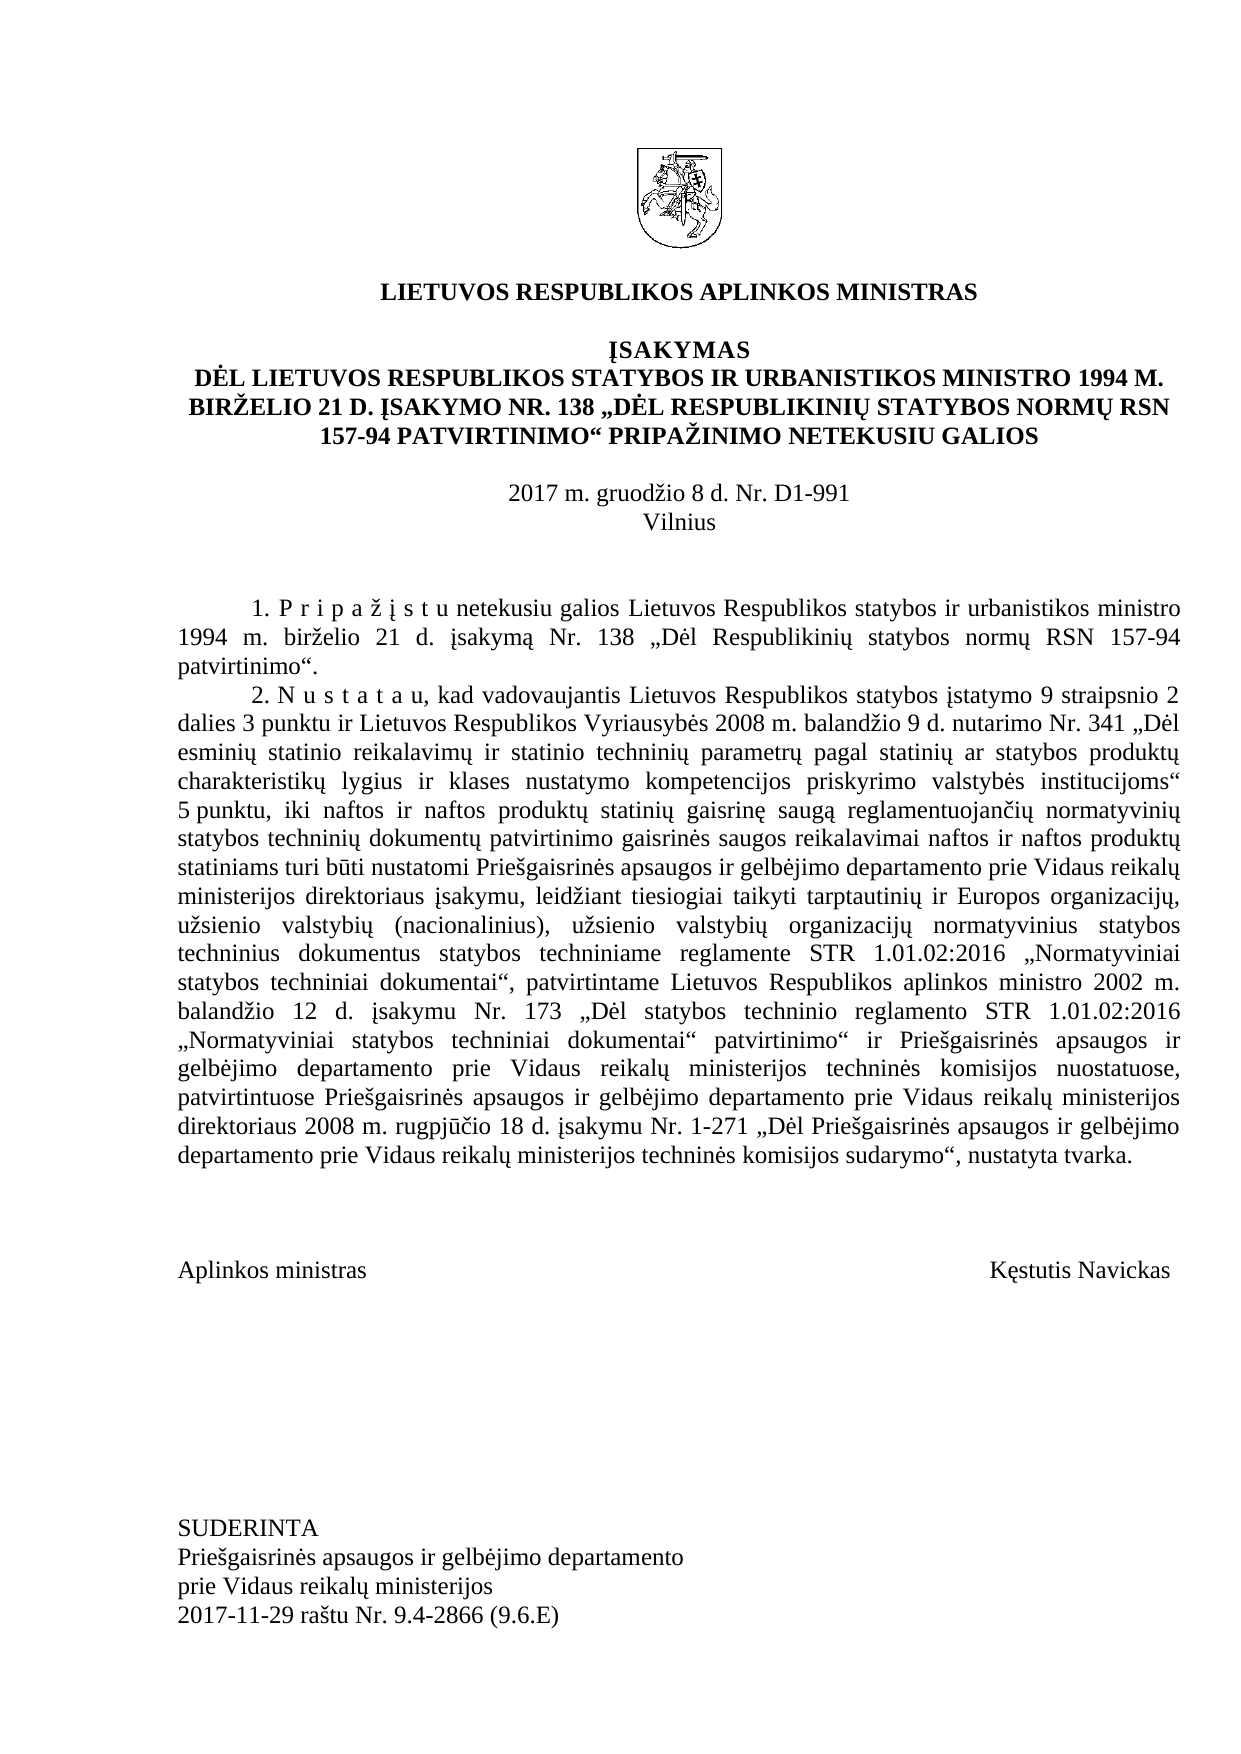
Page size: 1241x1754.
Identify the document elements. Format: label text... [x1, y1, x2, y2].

text 2017 m. gruodžio 8 d. Nr. D1-991 [177, 478, 1181, 507]
text LIETUVOS RESPUBLIKOS APLINKOS MINISTRAS [177, 277, 1181, 306]
text 2. N u s t a t a u, kad vadovaujantis Lietuvos Respublikos statybos įstatymo 9 straipsnio 2 dalies 3 punktu ir Lietuvos Respublikos Vyriausybės 2008 m. balandžio 9 d. nutarimo Nr. 341 „Dėl esminių statinio reikalavimų ir statinio techninių parametrų pagal statinių ar statybos produktų charakteristikų lygius ir klases nustatymo kompetencijos priskyrimo valstybės institucijoms“ 5 punktu, iki naftos ir naftos produktų statinių gaisrinę saugą reglamentuojančių normatyvinių statybos techninių dokumentų patvirtinimo gaisrinės saugos reikalavimai naftos ir naftos produktų statiniams turi būti nustatomi Priešgaisrinės apsaugos ir gelbėjimo departamento prie Vidaus reikalų ministerijos direktoriaus įsakymu, leidžiant tiesiogiai taikyti tarptautinių ir Europos organizacijų, užsienio valstybių (nacionalinius), užsienio valstybių organizacijų normatyvinius statybos techninius dokumentus statybos techniniame reglamente STR 1.01.02:2016 „Normatyviniai statybos techniniai dokumentai“, patvirtintame Lietuvos Respublikos aplinkos ministro 2002 m. balandžio 12 d. įsakymu Nr. 173 „Dėl statybos techninio reglamento STR 1.01.02:2016 „Normatyviniai statybos techniniai dokumentai“ patvirtinimo“ ir Priešgaisrinės apsaugos ir gelbėjimo departamento prie Vidaus reikalų ministerijos techninės komisijos nuostatuose, patvirtintuose Priešgaisrinės apsaugos ir gelbėjimo departamento prie Vidaus reikalų ministerijos direktoriaus 2008 m. rugpjūčio 18 d. įsakymu Nr. 1-271 „Dėl Priešgaisrinės apsaugos ir gelbėjimo departamento prie Vidaus reikalų ministerijos techninės komisijos sudarymo“, nustatyta tvarka. [177, 680, 1181, 1168]
text Aplinkos ministras Kęstutis Navickas [177, 1255, 1181, 1283]
text Priešgaisrinės apsaugos ir gelbėjimo departamento [177, 1542, 1181, 1571]
text SUDERINTA [177, 1513, 1181, 1542]
text 1. P r i p a ž į s t u netekusiu galios Lietuvos Respublikos statybos ir urbanistikos ministro 1994 m. birželio 21 d. įsakymą Nr. 138 „Dėl Respublikinių statybos normų RSN 157-94 patvirtinimo“. [177, 593, 1181, 680]
text prie Vidaus reikalų ministerijos [177, 1571, 1181, 1600]
text DĖL LIETUVOS RESPUBLIKOS STATYBOS IR URBANISTIKOS MINISTRO 1994 M. BIRŽELIO 21 D. ĮSAKYMO NR. 138 „DĖL RESPUBLIKINIŲ STATYBOS NORMŲ RSN 157-94 PATVIRTINIMO“ PRIPAŽINIMO NETEKUSIU GALIOS [177, 363, 1181, 450]
text Vilnius [177, 507, 1181, 536]
text ĮSAKYMAS [177, 335, 1181, 363]
text 2017-11-29 raštu Nr. 9.4-2866 (9.6.E) [177, 1600, 1181, 1628]
